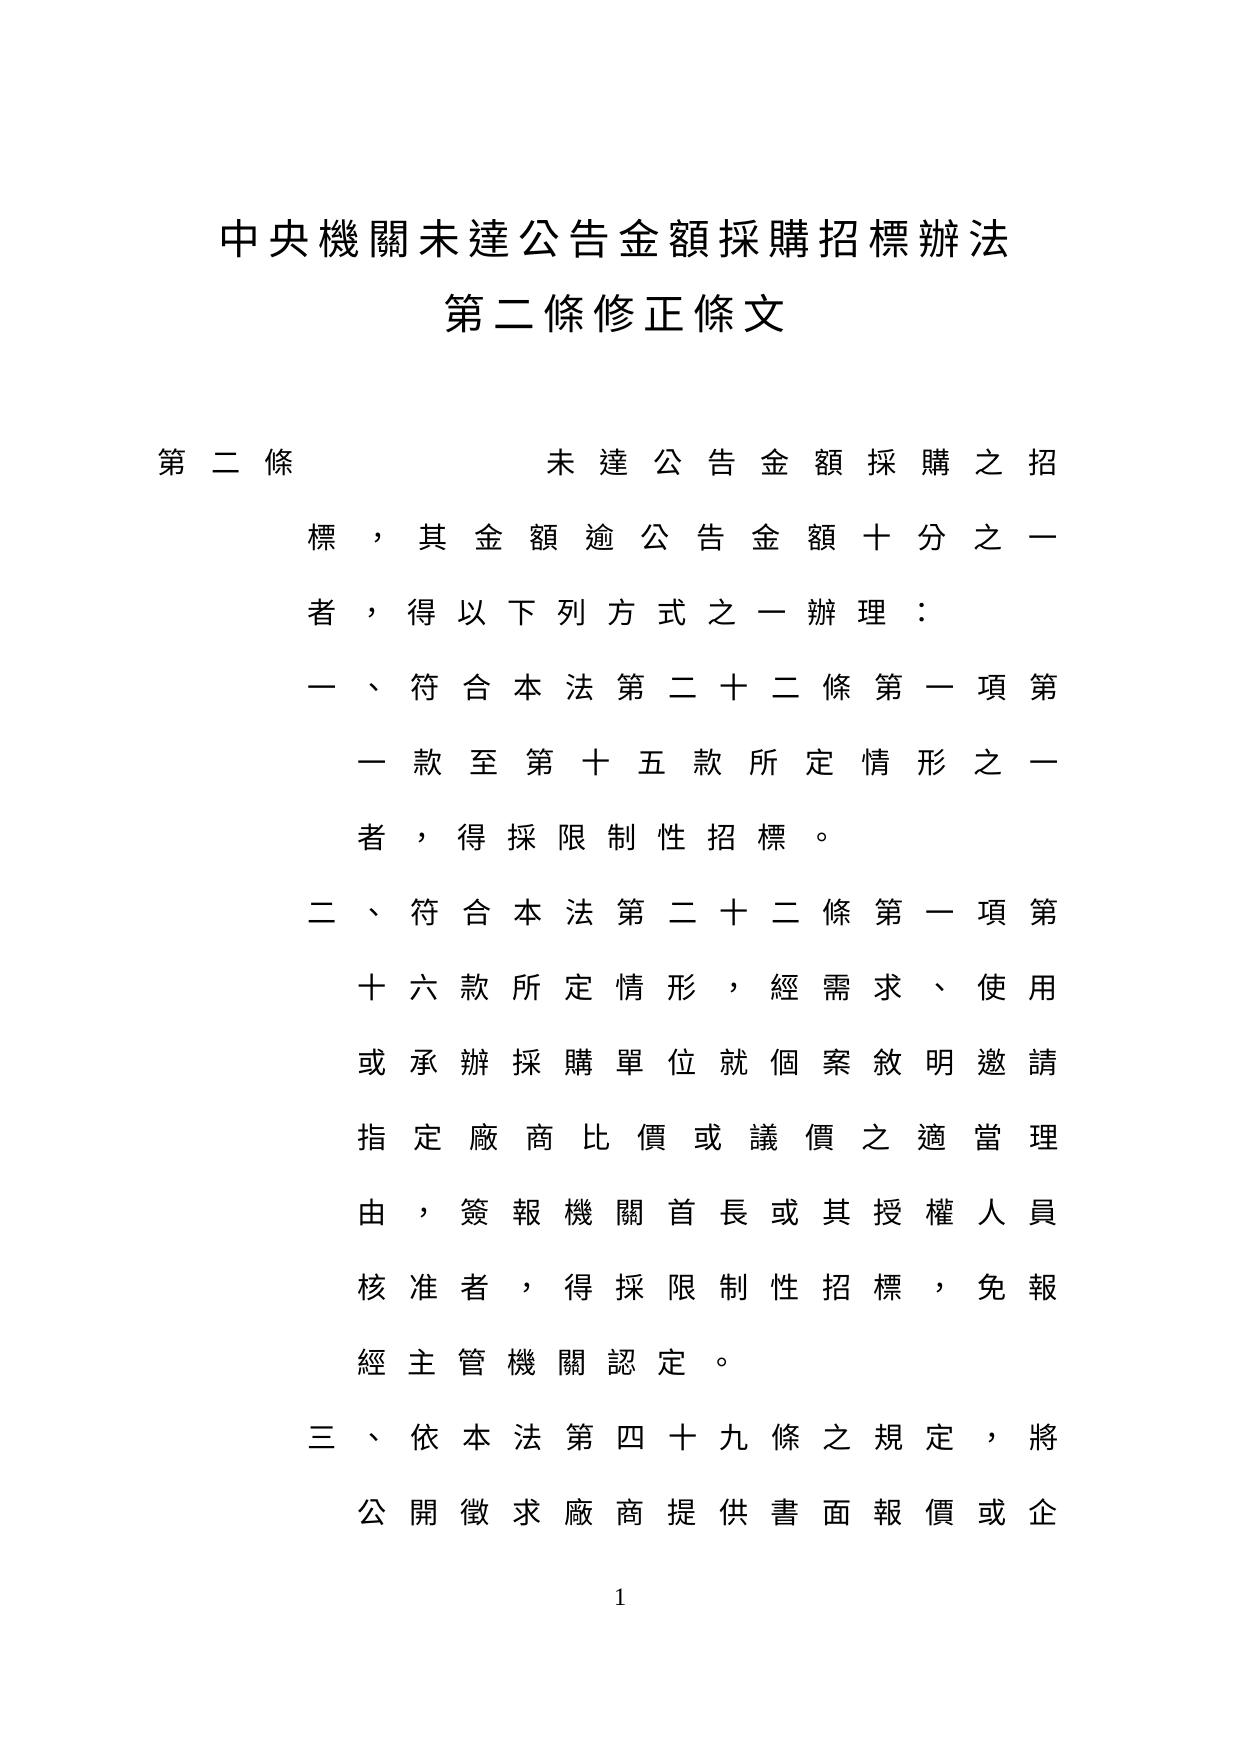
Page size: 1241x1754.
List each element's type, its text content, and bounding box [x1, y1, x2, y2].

table_cell 第二條 未達公告金額採購之招標，其金額逾公告金額十分之一者，得以下列方式之一辦理： 一、符合本法第二十二條第一項第一款至第十五款所定情形之一者，得採限制性招標。 二、符合本法第二十二條第一項第十六款所定情形，經需求、使用或承辦採購單位就個案敘明邀請指定廠商比價或議價之適當理由，簽報機關首長或其授權人員核准者，得採限制性招標，免報經主管機關認定。 三、依本法第四十九條之規定，將公開徵求廠商提供書面報價或企 [142, 424, 1091, 1548]
table_header 中央機關未達公告金額採購招標辦法 第二條修正條文 [142, 199, 1091, 423]
